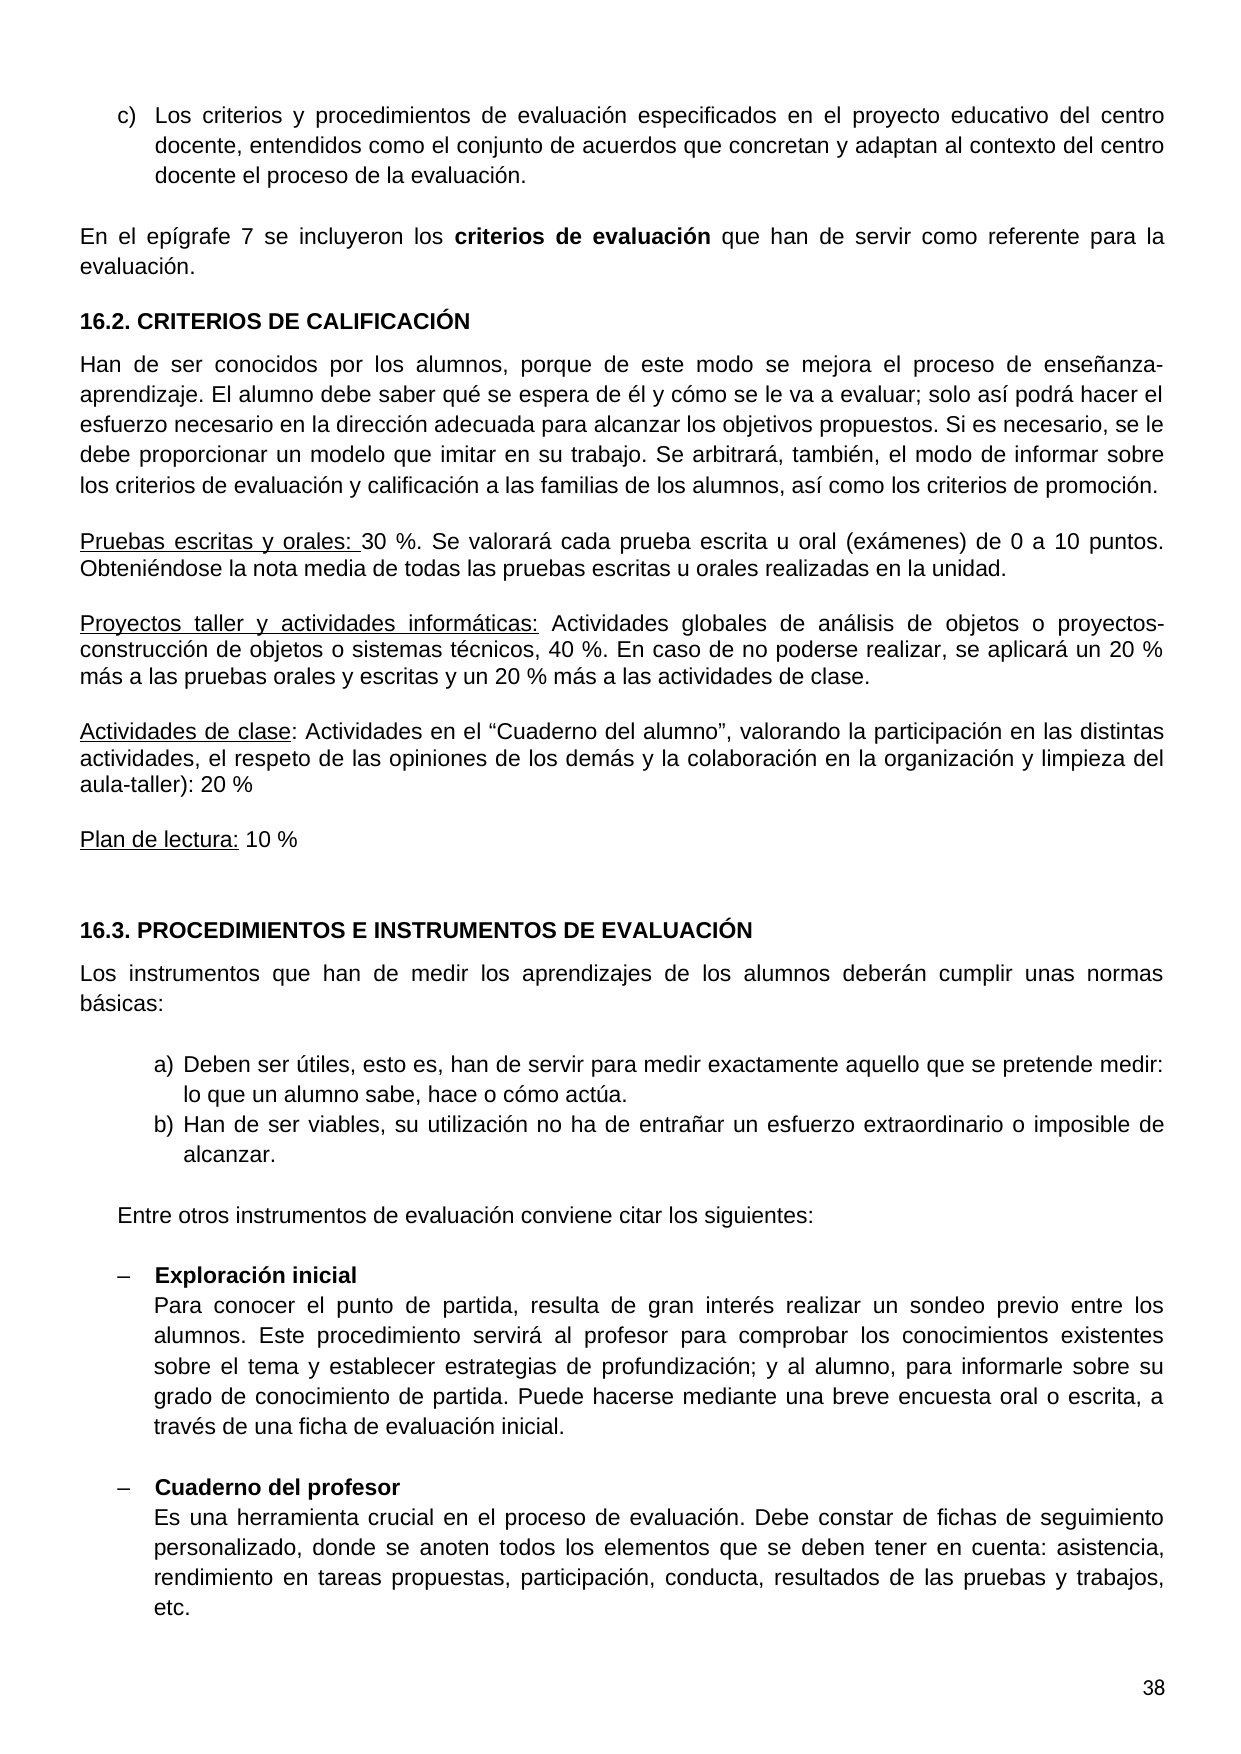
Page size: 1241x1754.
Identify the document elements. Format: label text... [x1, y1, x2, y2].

text Han de ser conocidos por los alumnos, porque de este modo se mejora el proceso de enseñanza-aprendizaje. El alumno debe saber qué se espera de él y cómo se le va a evaluar; solo así podrá hacer el esfuerzo necesario en la dirección adecuada para alcanzar los objetivos propuestos. Si es necesario, se le debe proporcionar un modelo que imitar en su trabajo. Se arbitrará, también, el modo de informar sobre los criterios de evaluación y calificación a las familias de los alumnos, así como los criterios de promoción. [79, 351, 1165, 498]
subtitle 16.3. PROCEDIMIENTOS E INSTRUMENTOS DE EVALUACIÓN [79, 917, 1165, 944]
list Han de ser viables, su utilización no ha de entrañar un esfuerzo extraordinario o imposible de alcanzar. [153, 1111, 1165, 1168]
text Plan de lectura: 10 % [79, 826, 1165, 853]
text Proyectos taller y actividades informáticas: Actividades globales de análisis de objetos o proyectos-construcción de objetos o sistemas técnicos, 40 %. En caso de no poderse realizar, se aplicará un 20 % más a las pruebas orales y escritas y un 20 % más a las actividades de clase. [79, 610, 1165, 689]
subtitle 16.2. CRITERIOS DE CALIFICACIÓN [79, 308, 1165, 334]
text Los instrumentos que han de medir los aprendizajes de los alumnos deberán cumplir unas normas básicas: [79, 960, 1165, 1017]
list Exploración inicial [117, 1262, 1165, 1288]
text En el epígrafe 7 se incluyeron los criterios de evaluación que han de servir como referente para la evaluación. [79, 223, 1165, 279]
text Es una herramienta crucial en el proceso de evaluación. Debe constar de fichas de seguimiento personalizado, donde se anoten todos los elementos que se deben tener en cuenta: asistencia, rendimiento en tareas propuestas, participación, conducta, resultados de las pruebas y trabajos, etc. [153, 1504, 1165, 1621]
list Los criterios y procedimientos de evaluación especificados en el proyecto educativo del centro docente, entendidos como el conjunto de acuerdos que concretan y adaptan al contexto del centro docente el proceso de la evaluación. [117, 102, 1165, 188]
text Entre otros instrumentos de evaluación conviene citar los siguientes: [117, 1202, 1165, 1228]
text Pruebas escritas y orales: 30 %. Se valorará cada prueba escrita u oral (exámenes) de 0 a 10 puntos. Obteniéndose la nota media de todas las pruebas escritas u orales realizadas en la unidad. [79, 528, 1165, 581]
text Actividades de clase: Actividades en el “Cuaderno del alumno”, valorando la participación en las distintas actividades, el respeto de las opiniones de los demás y la colaboración en la organización y limpieza del aula-taller): 20 % [79, 718, 1165, 797]
text Para conocer el punto de partida, resulta de gran interés realizar un sondeo previo entre los alumnos. Este procedimiento servirá al profesor para comprobar los conocimientos existentes sobre el tema y establecer estrategias de profundización; y al alumno, para informarle sobre su grado de conocimiento de partida. Puede hacerse mediante una breve encuesta oral o escrita, a través de una ficha de evaluación inicial. [153, 1292, 1165, 1439]
list Cuaderno del profesor [117, 1473, 1165, 1500]
list Deben ser útiles, esto es, han de servir para medir exactamente aquello que se pretende medir: lo que un alumno sabe, hace o cómo actúa. [153, 1051, 1165, 1107]
